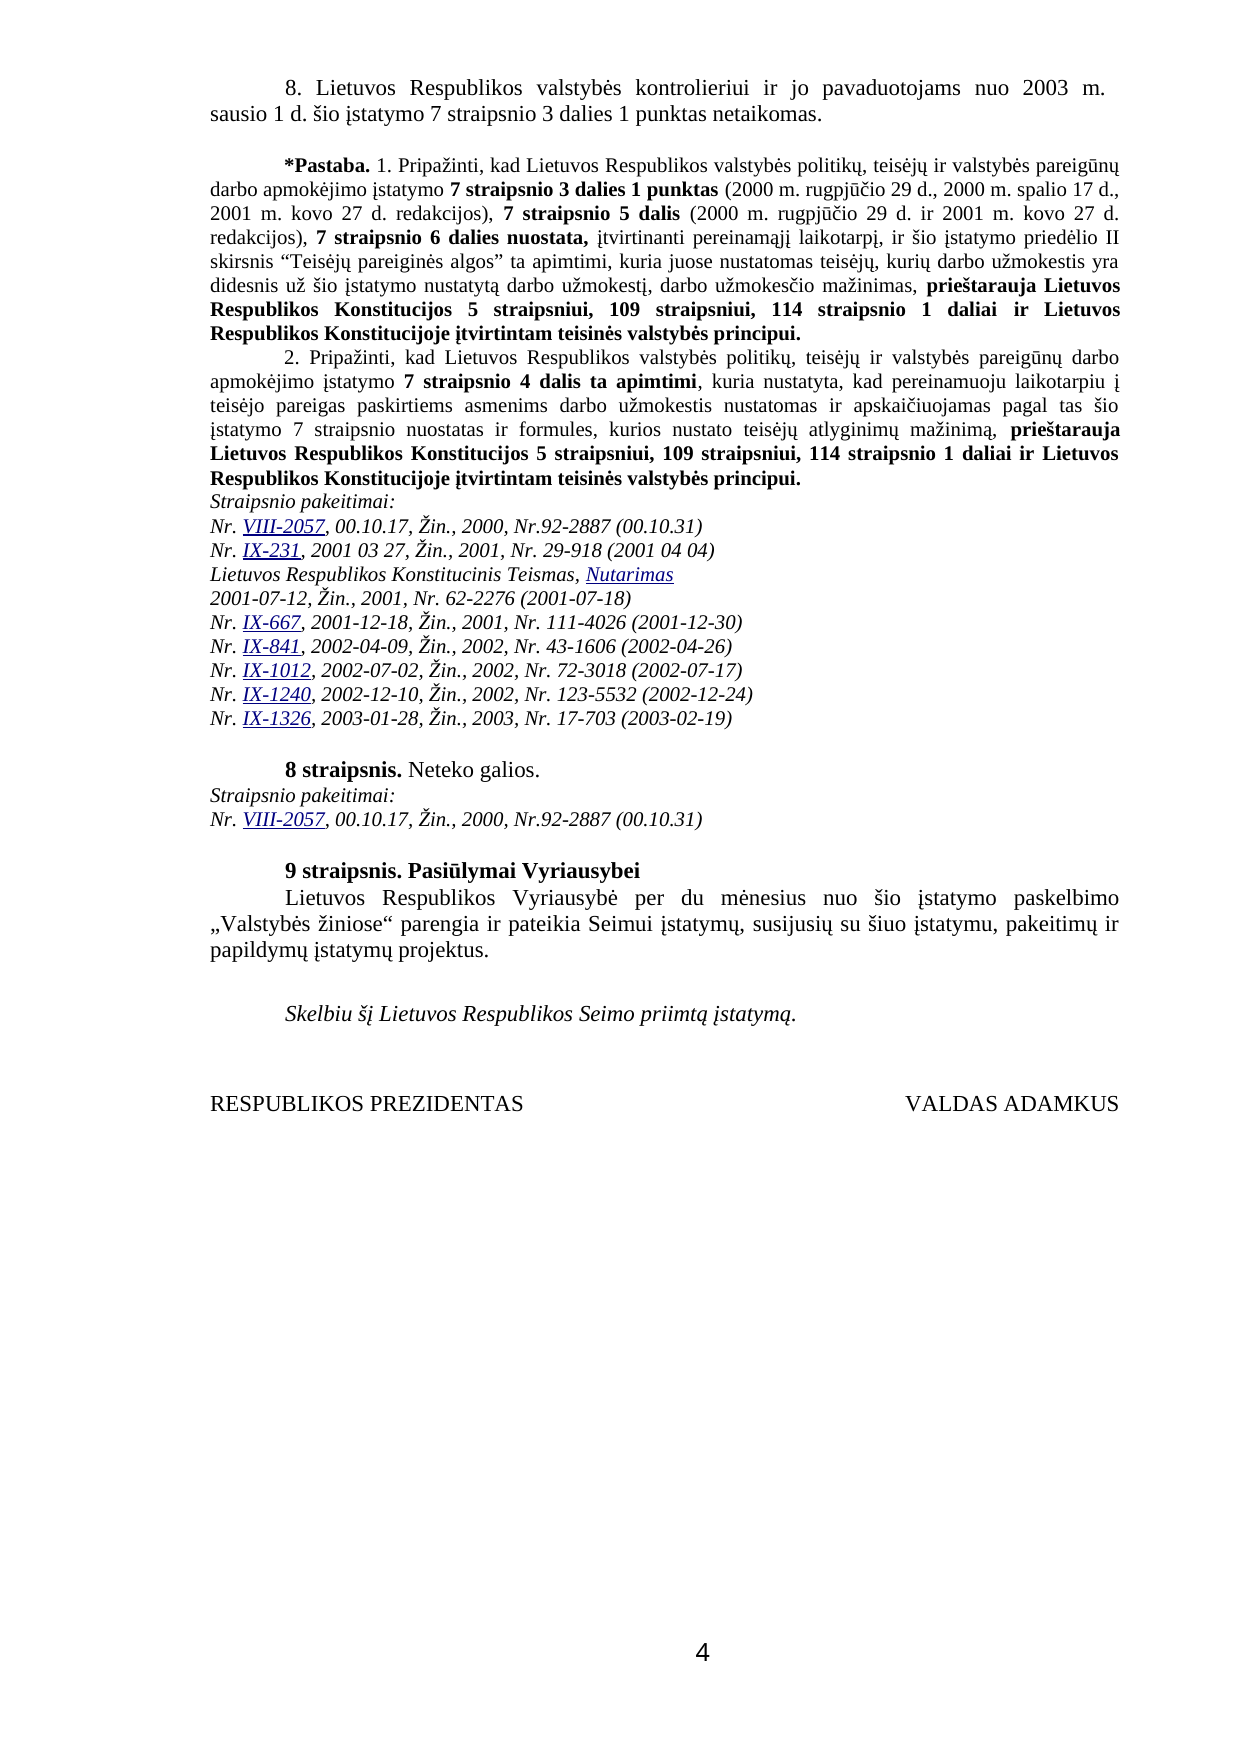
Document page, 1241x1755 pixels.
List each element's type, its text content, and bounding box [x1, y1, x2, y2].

text Nr. IX-1240, 2002-12-10, Žin., 2002, Nr. 123-5532 (2002-12-24) [210, 682, 1120, 706]
text Nr. IX-667, 2001-12-18, Žin., 2001, Nr. 111-4026 (2001-12-30) [210, 610, 1120, 634]
text Lietuvos Respublikos Konstitucinis Teismas, Nutarimas [210, 562, 1120, 586]
text *Pastaba. 1. Pripažinti, kad Lietuvos Respublikos valstybės politikų, teisėjų ir valstybės pareigūnų darbo apmokėjimo įstatymo 7 straipsnio 3 dalies 1 punktas (2000 m. rugpjūčio 29 d., 2000 m. spalio 17 d., 2001 m. kovo 27 d. redakcijos), 7 straipsnio 5 dalis (2000 m. rugpjūčio 29 d. ir 2001 m. kovo 27 d. redakcijos), 7 straipsnio 6 dalies nuostata, įtvirtinanti pereinamąjį laikotarpį, ir šio įstatymo priedėlio II skirsnis “Teisėjų pareiginės algos” ta apimtimi, kuria juose nustatomas teisėjų, kurių darbo užmokestis yra didesnis už šio įstatymo nustatytą darbo užmokestį, darbo užmokesčio mažinimas, prieštarauja Lietuvos Respublikos Konstitucijos 5 straipsniui, 109 straipsniui, 114 straipsnio 1 daliai ir Lietuvos Respublikos Konstitucijoje įtvirtintam teisinės valstybės principui. [210, 153, 1120, 345]
text Nr. IX-1012, 2002-07-02, Žin., 2002, Nr. 72-3018 (2002-07-17) [210, 658, 1120, 682]
text 2001-07-12, Žin., 2001, Nr. 62-2276 (2001-07-18) [210, 586, 1120, 610]
text 8. Lietuvos Respublikos valstybės kontrolieriui ir jo pavaduotojams nuo 2003 m. sausio 1 d. šio įstatymo 7 straipsnio 3 dalies 1 punktas netaikomas. [210, 73, 1120, 126]
text 2. Pripažinti, kad Lietuvos Respublikos valstybės politikų, teisėjų ir valstybės pareigūnų darbo apmokėjimo įstatymo 7 straipsnio 4 dalis ta apimtimi, kuria nustatyta, kad pereinamuoju laikotarpiu į teisėjo pareigas paskirtiems asmenims darbo užmokestis nustatomas ir apskaičiuojamas pagal tas šio įstatymo 7 straipsnio nuostatas ir formules, kurios nustato teisėjų atlyginimų mažinimą, prieštarauja Lietuvos Respublikos Konstitucijos 5 straipsniui, 109 straipsniui, 114 straipsnio 1 daliai ir Lietuvos Respublikos Konstitucijoje įtvirtintam teisinės valstybės principui. [210, 345, 1120, 489]
text Nr. IX-841, 2002-04-09, Žin., 2002, Nr. 43-1606 (2002-04-26) [210, 634, 1120, 658]
text Lietuvos Respublikos Vyriausybė per du mėnesius nuo šio įstatymo paskelbimo „Valstybės žiniose“ parengia ir pateikia Seimui įstatymų, susijusių su šiuo įstatymu, pakeitimų ir papildymų įstatymų projektus. [210, 884, 1120, 963]
text Nr. IX-231, 2001 03 27, Žin., 2001, Nr. 29-918 (2001 04 04) [210, 538, 1120, 562]
text Nr. VIII-2057, 00.10.17, Žin., 2000, Nr.92-2887 (00.10.31) [210, 807, 1120, 831]
text Straipsnio pakeitimai: [210, 489, 1120, 513]
text Straipsnio pakeitimai: [210, 783, 1120, 807]
text 8 straipsnis. Neteko galios. [210, 756, 1120, 783]
text Skelbiu šį Lietuvos Respublikos Seimo priimtą įstatymą. [210, 1000, 1120, 1027]
text RESPUBLIKOS PREZIDENTAS VALDAS ADAMKUS [210, 1090, 1120, 1117]
text Nr. IX-1326, 2003-01-28, Žin., 2003, Nr. 17-703 (2003-02-19) [210, 706, 1120, 730]
text Nr. VIII-2057, 00.10.17, Žin., 2000, Nr.92-2887 (00.10.31) [210, 513, 1120, 538]
text 9 straipsnis. Pasiūlymai Vyriausybei [210, 857, 1120, 884]
